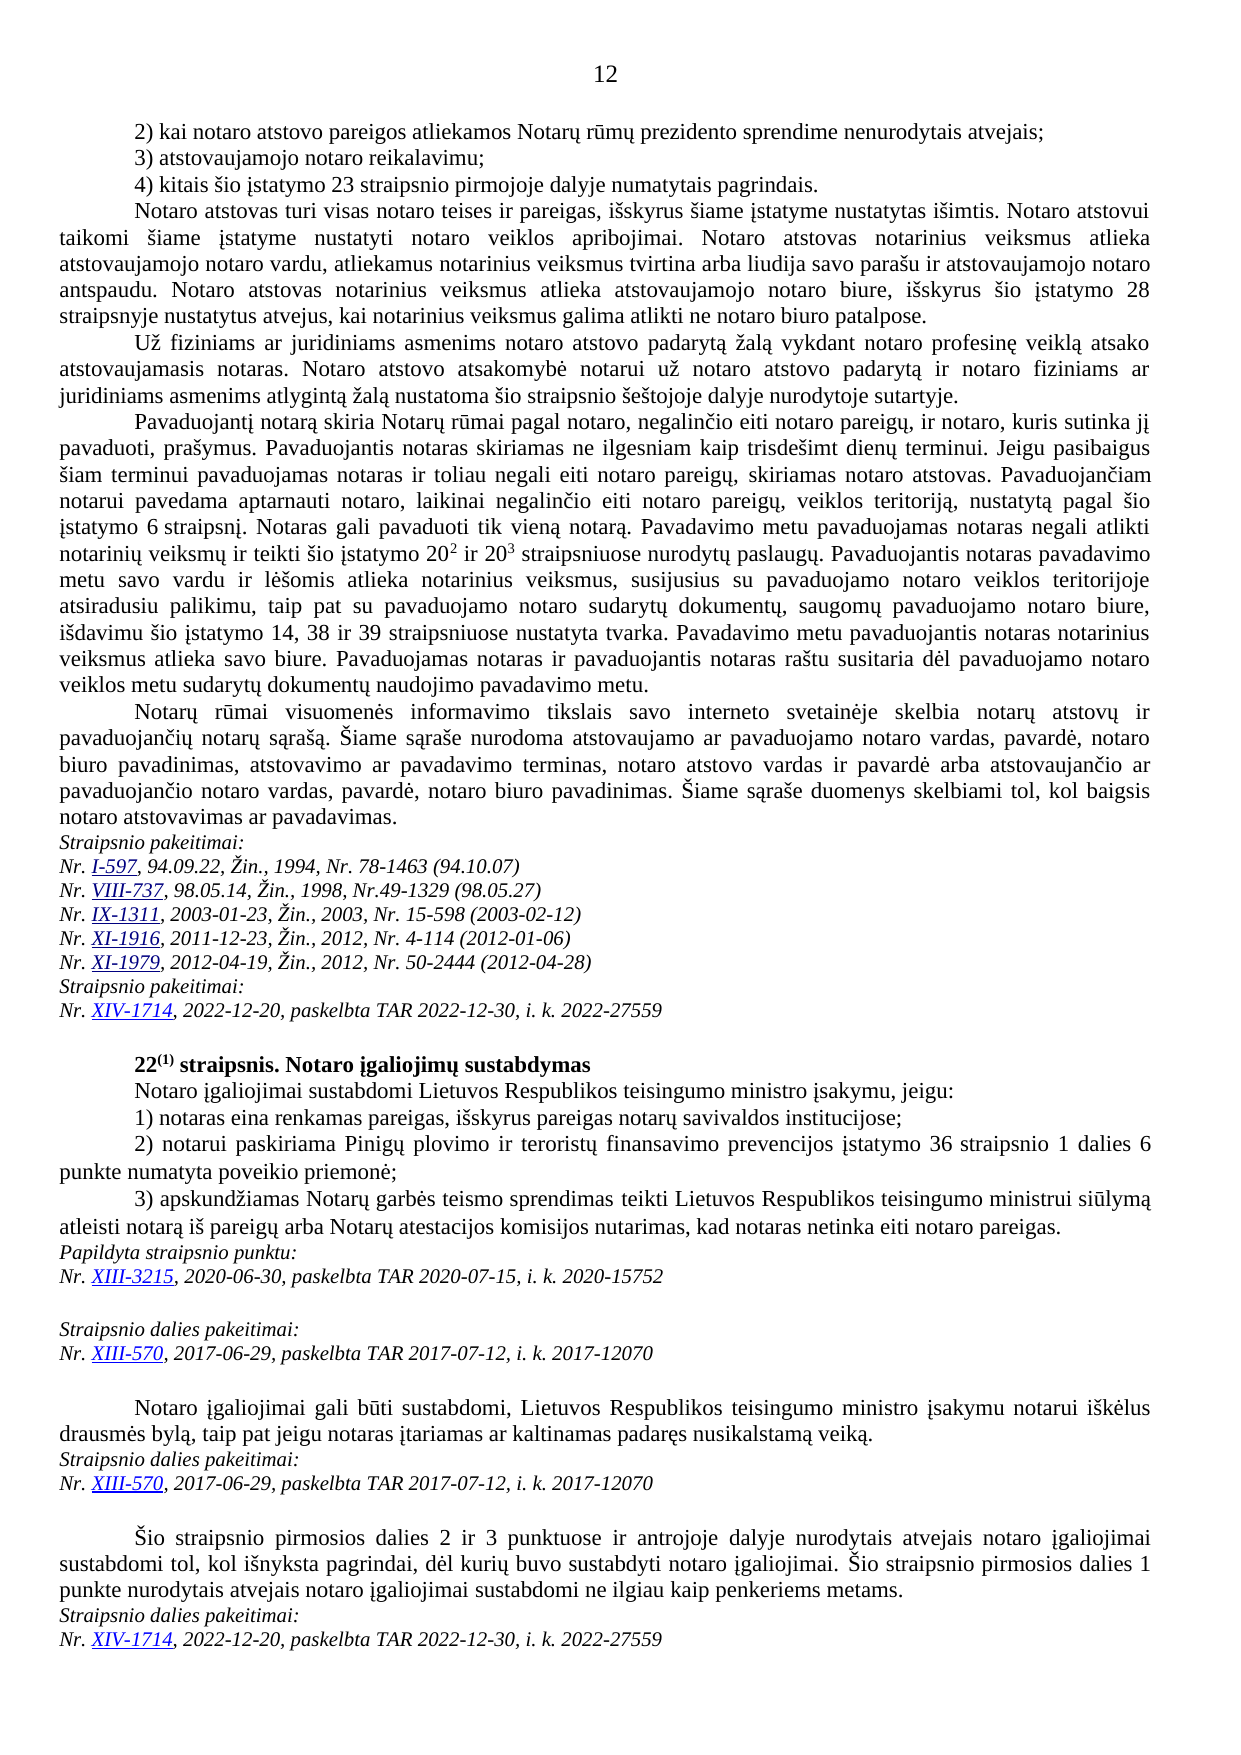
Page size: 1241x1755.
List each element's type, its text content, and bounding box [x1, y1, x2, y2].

text Nr. XIII-570, 2017-06-29, paskelbta TAR 2017-07-12, i. k. 2017-12070 [59, 1341, 1152, 1365]
text Nr. I-597, 94.09.22, Žin., 1994, Nr. 78-1463 (94.10.07) [59, 854, 1152, 878]
text Notaro įgaliojimai sustabdomi Lietuvos Respublikos teisingumo ministro įsakymu, jeigu: [59, 1077, 1152, 1104]
text Nr. XI-1916, 2011-12-23, Žin., 2012, Nr. 4-114 (2012-01-06) [59, 926, 1152, 950]
text Nr. XIV-1714, 2022-12-20, paskelbta TAR 2022-12-30, i. k. 2022-27559 [59, 998, 1152, 1022]
text Nr. VIII-737, 98.05.14, Žin., 1998, Nr.49-1329 (98.05.27) [59, 878, 1152, 902]
text Pavaduojantį notarą skiria Notarų rūmai pagal notaro, negalinčio eiti notaro pareigų, ir notaro, kuris sutinka jį pavaduoti, prašymus. Pavaduojantis notaras skiriamas ne ilgesniam kaip trisdešimt dienų terminui. Jeigu pasibaigus šiam terminui pavaduojamas notaras ir toliau negali eiti notaro pareigų, skiriamas notaro atstovas. Pavaduojančiam notarui pavedama aptarnauti notaro, laikinai negalinčio eiti notaro pareigų, veiklos teritoriją, nustatytą pagal šio įstatymo 6 straipsnį. Notaras gali pavaduoti tik vieną notarą. Pavadavimo metu pavaduojamas notaras negali atlikti notarinių veiksmų ir teikti šio įstatymo 202 ir 203 straipsniuose nurodytų paslaugų. Pavaduojantis notaras pavadavimo metu savo vardu ir lėšomis atlieka notarinius veiksmus, susijusius su pavaduojamo notaro veiklos teritorijoje atsiradusiu palikimu, taip pat su pavaduojamo notaro sudarytų dokumentų, saugomų pavaduojamo notaro biure, išdavimu šio įstatymo 14, 38 ir 39 straipsniuose nustatyta tvarka. Pavadavimo metu pavaduojantis notaras notarinius veiksmus atlieka savo biure. Pavaduojamas notaras ir pavaduojantis notaras raštu susitaria dėl pavaduojamo notaro veiklos metu sudarytų dokumentų naudojimo pavadavimo metu. [59, 408, 1152, 698]
text Nr. IX-1311, 2003-01-23, Žin., 2003, Nr. 15-598 (2003-02-12) [59, 902, 1152, 926]
text 2) notarui paskiriama Pinigų plovimo ir teroristų finansavimo prevencijos įstatymo 36 straipsnio 1 dalies 6 punkte numatyta poveikio priemonė; [59, 1130, 1152, 1185]
text Notaro atstovas turi visas notaro teises ir pareigas, išskyrus šiame įstatyme nustatytas išimtis. Notaro atstovui taikomi šiame įstatyme nustatyti notaro veiklos apribojimai. Notaro atstovas notarinius veiksmus atlieka atstovaujamojo notaro vardu, atliekamus notarinius veiksmus tvirtina arba liudija savo parašu ir atstovaujamojo notaro antspaudu. Notaro atstovas notarinius veiksmus atlieka atstovaujamojo notaro biure, išskyrus šio įstatymo 28 straipsnyje nustatytus atvejus, kai notarinius veiksmus galima atlikti ne notaro biuro patalpose. [59, 197, 1152, 329]
text Straipsnio dalies pakeitimai: [59, 1603, 1152, 1627]
text 3) atstovaujamojo notaro reikalavimu; [59, 144, 1152, 171]
text 4) kitais šio įstatymo 23 straipsnio pirmojoje dalyje numatytais pagrindais. [59, 171, 1152, 197]
text Straipsnio pakeitimai: [59, 830, 1152, 854]
text Straipsnio dalies pakeitimai: [59, 1447, 1152, 1471]
text Straipsnio pakeitimai: [59, 974, 1152, 998]
text Nr. XIII-570, 2017-06-29, paskelbta TAR 2017-07-12, i. k. 2017-12070 [59, 1471, 1152, 1495]
text Notaro įgaliojimai gali būti sustabdomi, Lietuvos Respublikos teisingumo ministro įsakymu notarui iškėlus drausmės bylą, taip pat jeigu notaras įtariamas ar kaltinamas padaręs nusikalstamą veiką. [59, 1394, 1152, 1447]
text 1) notaras eina renkamas pareigas, išskyrus pareigas notarų savivaldos institucijose; [59, 1104, 1152, 1130]
text 3) apskundžiamas Notarų garbės teismo sprendimas teikti Lietuvos Respublikos teisingumo ministrui siūlymą atleisti notarą iš pareigų arba Notarų atestacijos komisijos nutarimas, kad notaras netinka eiti notaro pareigas. [59, 1185, 1152, 1240]
text Straipsnio dalies pakeitimai: [59, 1317, 1152, 1341]
text Nr. XIV-1714, 2022-12-20, paskelbta TAR 2022-12-30, i. k. 2022-27559 [59, 1627, 1152, 1651]
text Šio straipsnio pirmosios dalies 2 ir 3 punktuose ir antrojoje dalyje nurodytais atvejais notaro įgaliojimai sustabdomi tol, kol išnyksta pagrindai, dėl kurių buvo sustabdyti notaro įgaliojimai. Šio straipsnio pirmosios dalies 1 punkte nurodytais atvejais notaro įgaliojimai sustabdomi ne ilgiau kaip penkeriems metams. [59, 1523, 1152, 1603]
text 2) kai notaro atstovo pareigos atliekamos Notarų rūmų prezidento sprendime nenurodytais atvejais; [59, 118, 1152, 144]
text Nr. XIII-3215, 2020-06-30, paskelbta TAR 2020-07-15, i. k. 2020-15752 [59, 1264, 1152, 1288]
text Už fiziniams ar juridiniams asmenims notaro atstovo padarytą žalą vykdant notaro profesinę veiklą atsako atstovaujamasis notaras. Notaro atstovo atsakomybė notarui už notaro atstovo padarytą ir notaro fiziniams ar juridiniams asmenims atlygintą žalą nustatoma šio straipsnio šeštojoje dalyje nurodytoje sutartyje. [59, 329, 1152, 408]
text Nr. XI-1979, 2012-04-19, Žin., 2012, Nr. 50-2444 (2012-04-28) [59, 950, 1152, 974]
text Papildyta straipsnio punktu: [59, 1240, 1152, 1264]
text 22(1) straipsnis. Notaro įgaliojimų sustabdymas [59, 1051, 1152, 1077]
text Notarų rūmai visuomenės informavimo tikslais savo interneto svetainėje skelbia notarų atstovų ir pavaduojančių notarų sąrašą. Šiame sąraše nurodoma atstovaujamo ar pavaduojamo notaro vardas, pavardė, notaro biuro pavadinimas, atstovavimo ar pavadavimo terminas, notaro atstovo vardas ir pavardė arba atstovaujančio ar pavaduojančio notaro vardas, pavardė, notaro biuro pavadinimas. Šiame sąraše duomenys skelbiami tol, kol baigsis notaro atstovavimas ar pavadavimas. [59, 698, 1152, 830]
